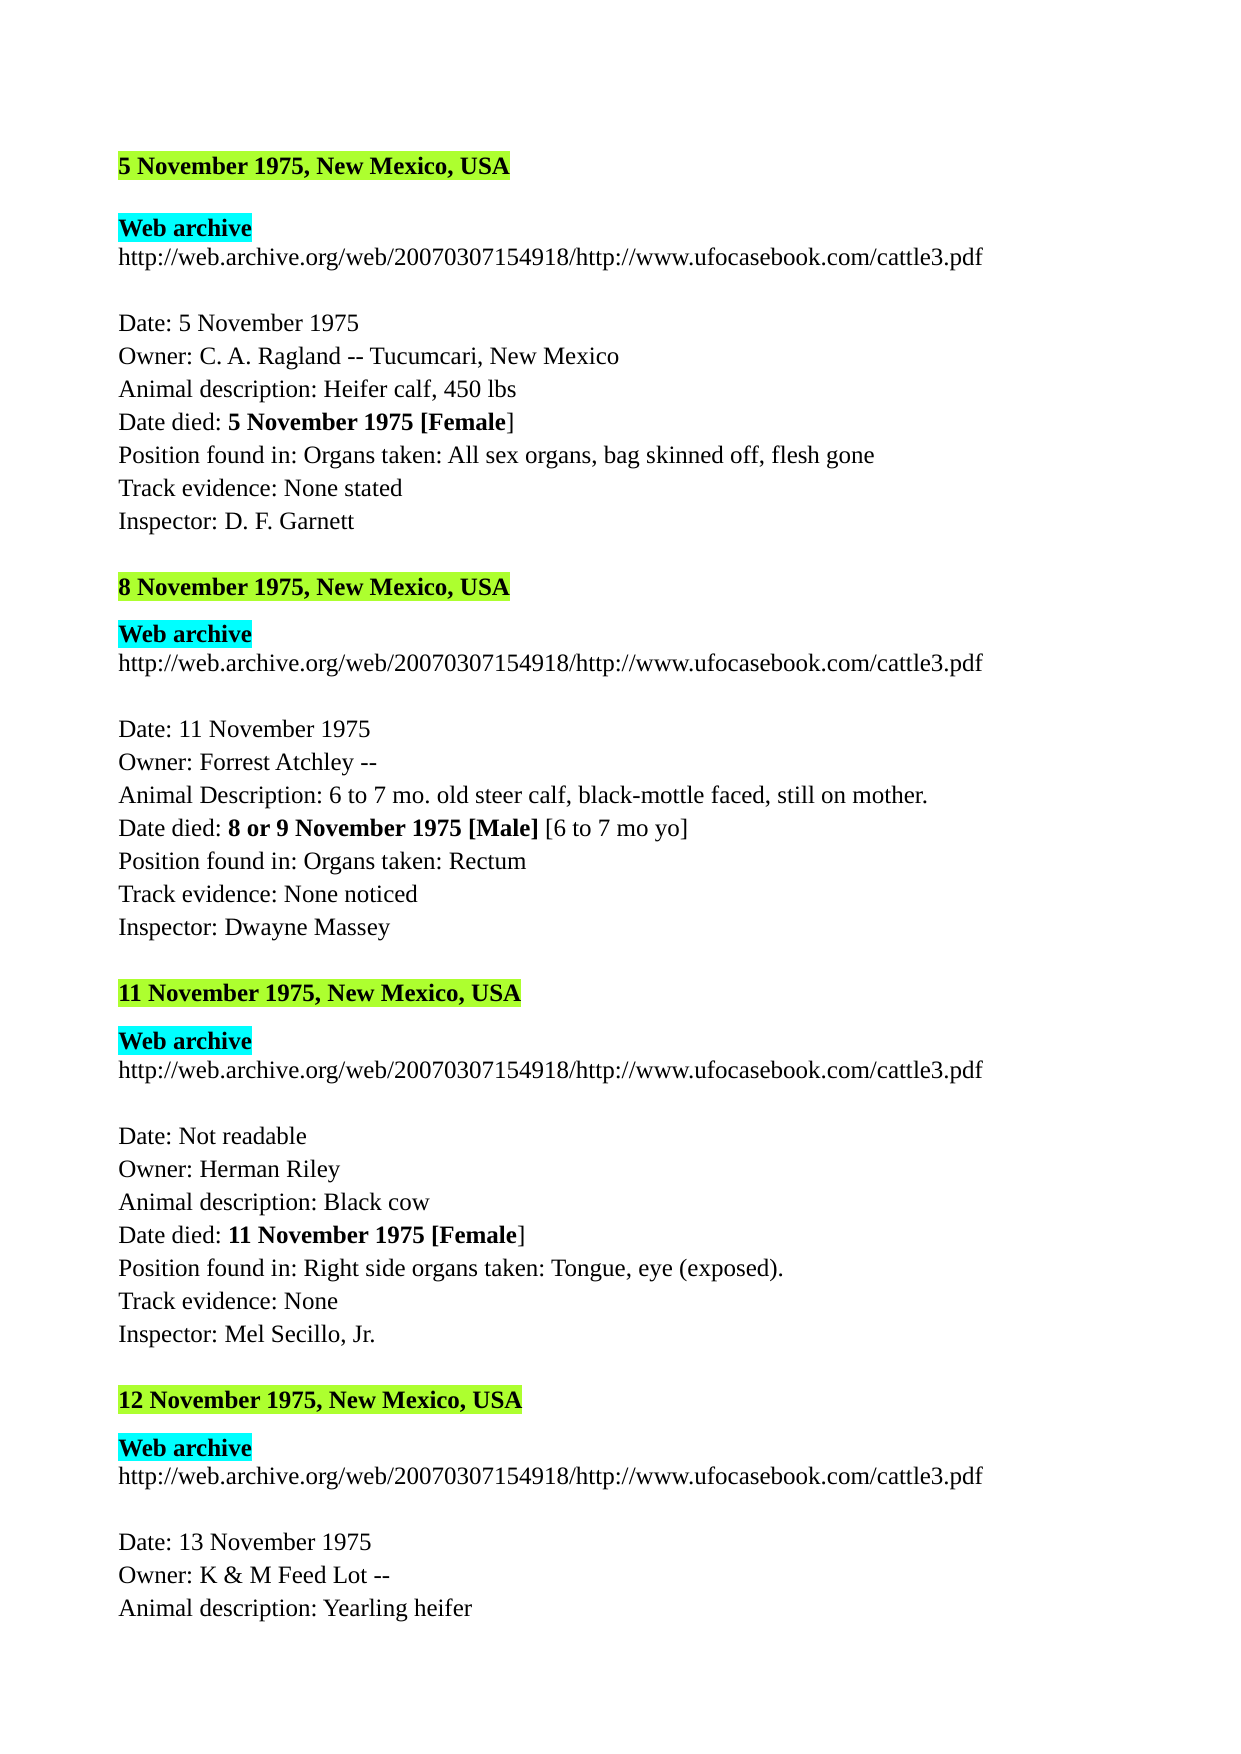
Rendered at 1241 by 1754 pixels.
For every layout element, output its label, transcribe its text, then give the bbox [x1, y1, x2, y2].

text Web archive [118, 1433, 1122, 1461]
text Date: Not readable Owner: Herman Riley Animal description: Black cow Date died: 11 November 1975 [Female] Position found in: Right side organs taken: Tongue, eye (exposed). Track evidence: None Inspector: Mel Secillo, Jr. [118, 1121, 1122, 1348]
text Date: 13 November 1975 Owner: K & M Feed Lot -- Animal description: Yearling heifer [118, 1527, 1122, 1622]
text http://web.archive.org/web/20070307154918/http://www.ufocasebook.com/cattle3.pdf [118, 242, 1122, 270]
text Date: 11 November 1975 Owner: Forrest Atchley -- Animal Description: 6 to 7 mo. old steer calf, black-mottle faced, still on mother. Date died: 8 or 9 November 1975 [Male] [6 to 7 mo yo] Position found in: Organs taken: Rectum Track evidence: None noticed Inspector: Dwayne Massey [118, 714, 1122, 941]
text Date: 5 November 1975 Owner: C. A. Ragland -- Tucumcari, New Mexico Animal description: Heifer calf, 450 lbs Date died: 5 November 1975 [Female] Position found in: Organs taken: All sex organs, bag skinned off, flesh gone Track evidence: None stated Inspector: D. F. Garnett [118, 308, 1122, 534]
text http://web.archive.org/web/20070307154918/http://www.ufocasebook.com/cattle3.pdf [118, 1461, 1122, 1490]
text http://web.archive.org/web/20070307154918/http://www.ufocasebook.com/cattle3.pdf [118, 1055, 1122, 1083]
text Web archive [118, 213, 1122, 242]
text http://web.archive.org/web/20070307154918/http://www.ufocasebook.com/cattle3.pdf [118, 648, 1122, 677]
text Web archive [118, 619, 1122, 648]
text 8 November 1975, New Mexico, USA [118, 572, 1122, 601]
text Web archive [118, 1026, 1122, 1055]
text 5 November 1975, New Mexico, USA [118, 151, 1122, 180]
text 12 November 1975, New Mexico, USA [118, 1385, 1122, 1414]
text 11 November 1975, New Mexico, USA [118, 978, 1122, 1007]
